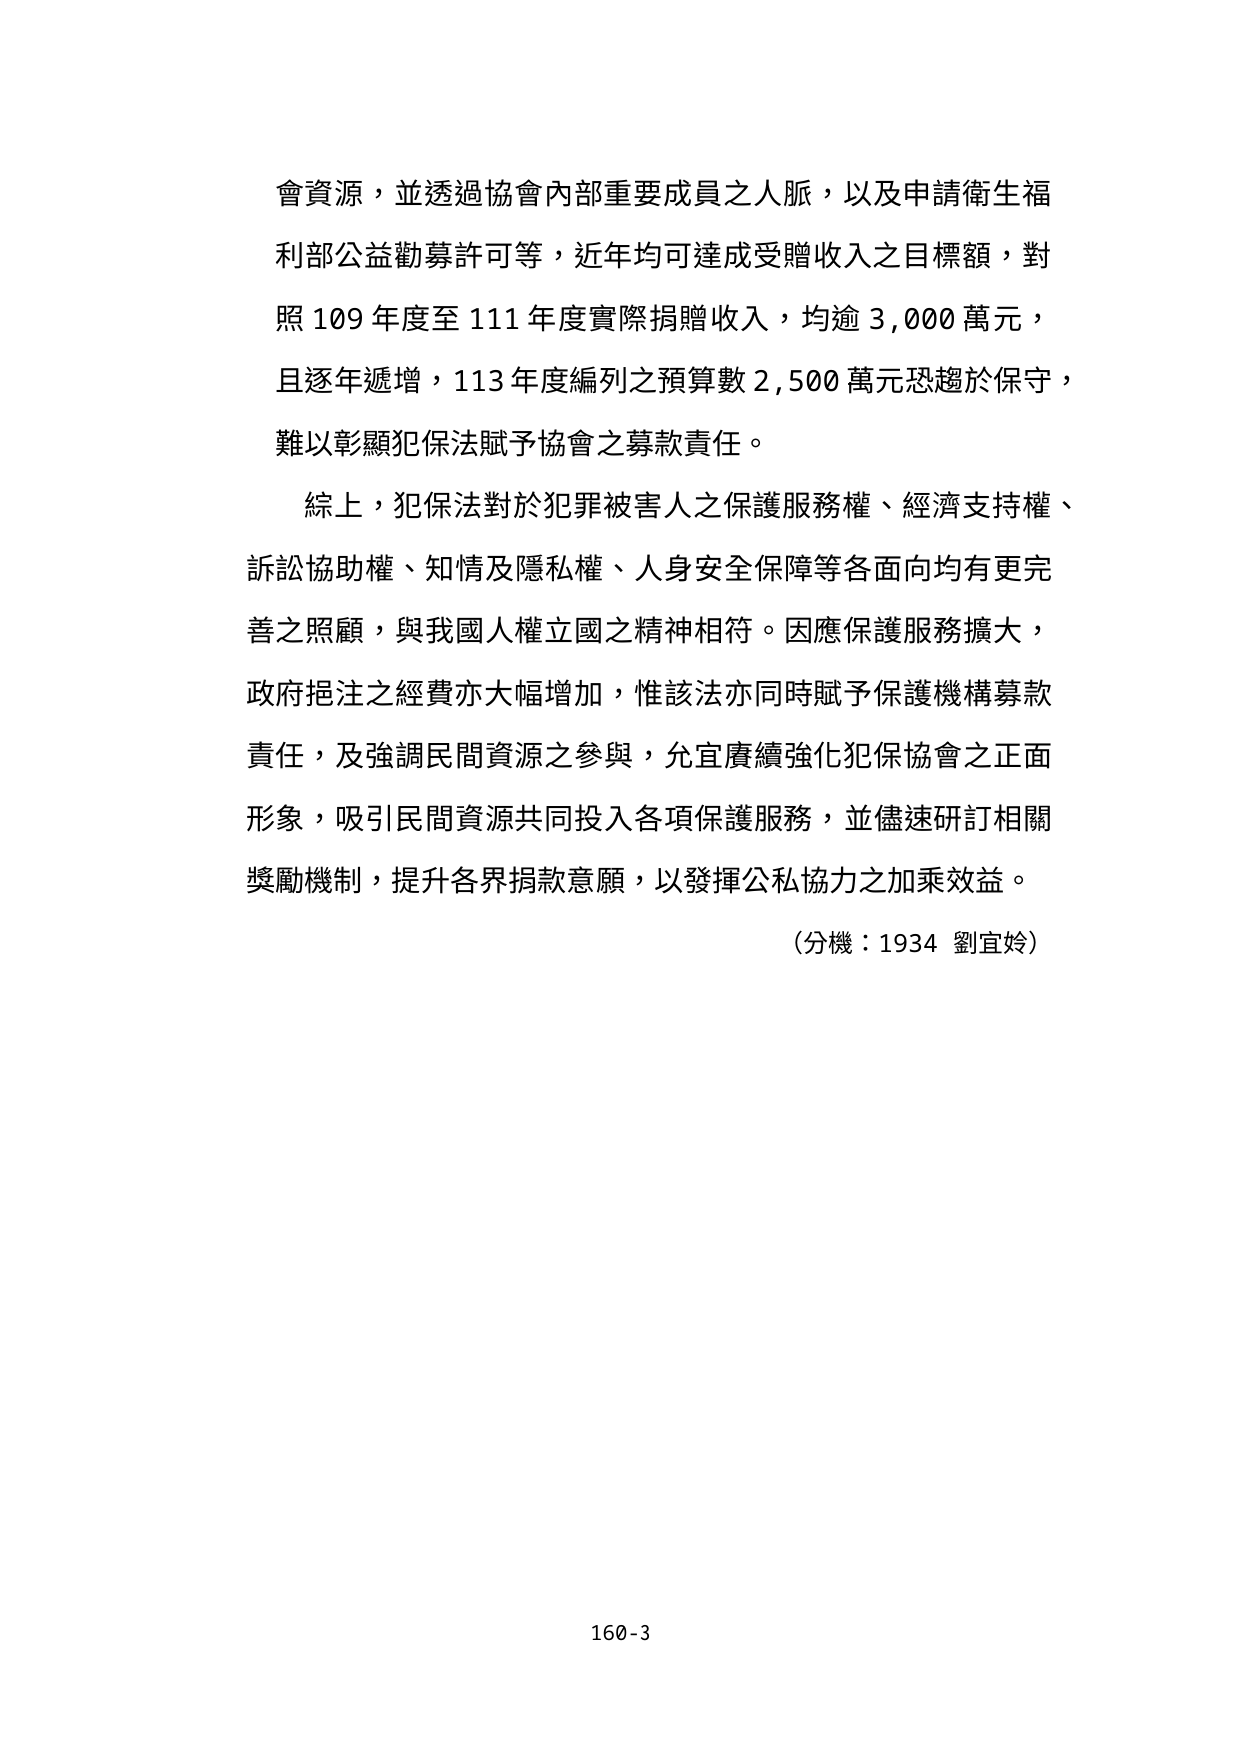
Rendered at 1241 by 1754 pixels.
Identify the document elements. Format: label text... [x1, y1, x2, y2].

text （分機：1934 劉宜姈） [187, 900, 1053, 962]
text 綜上，犯保法對於犯罪被害人之保護服務權、經濟支持權、訴訟協助權、知情及隱私權、人身安全保障等各面向均有更完善之照顧，與我國人權立國之精神相符。因應保護服務擴大，政府挹注之經費亦大幅增加，惟該法亦同時賦予保護機構募款責任，及強調民間資源之參與，允宜賡續強化犯保協會之正面形象，吸引民間資源共同投入各項保護服務，並儘速研訂相關獎勵機制，提升各界捐款意願，以發揮公私協力之加乘效益。 [246, 462, 1053, 900]
text 犯保協會109年度至111年度之收受各界捐款金額各為3,013萬8千元、3,996萬6千元(增幅32.61%)及4,834萬1千元(增幅20.96%)。分析近年捐款大幅增加之因素，110年度係因地檢署偵辦洗錢防制案件，命被告捐贈該協會及分會共1,000萬元，及收受3筆100萬元以上之捐款合計600萬元；111年度係因地檢署偵辦洗錢防制案件及賭博案件，命被告捐贈該協會及分會合計1,300萬元，及收受4筆100萬元以上之捐款合計670萬元。此外，犯保協會網站於112年度已完成捐款系統之改版，可利用信用卡、虛擬帳號及超商條碼等管道進行捐款，未來宜可持續擴增系統之捐款功能(如行動支付等)，俾增加捐款收入。該協會藉由結合社會資源，並透過協會內部重要成員之人脈，以及申請衛生福利部公益勸募許可等，近年均可達成受贈收入之目標額，對照109年度至111年度實際捐贈收入，均逾3,000萬元，且逐年遞增，113年度編列之預算數2,500萬元恐趨於保守，難以彰顯犯保法賦予協會之募款責任。 [275, 150, 1053, 462]
